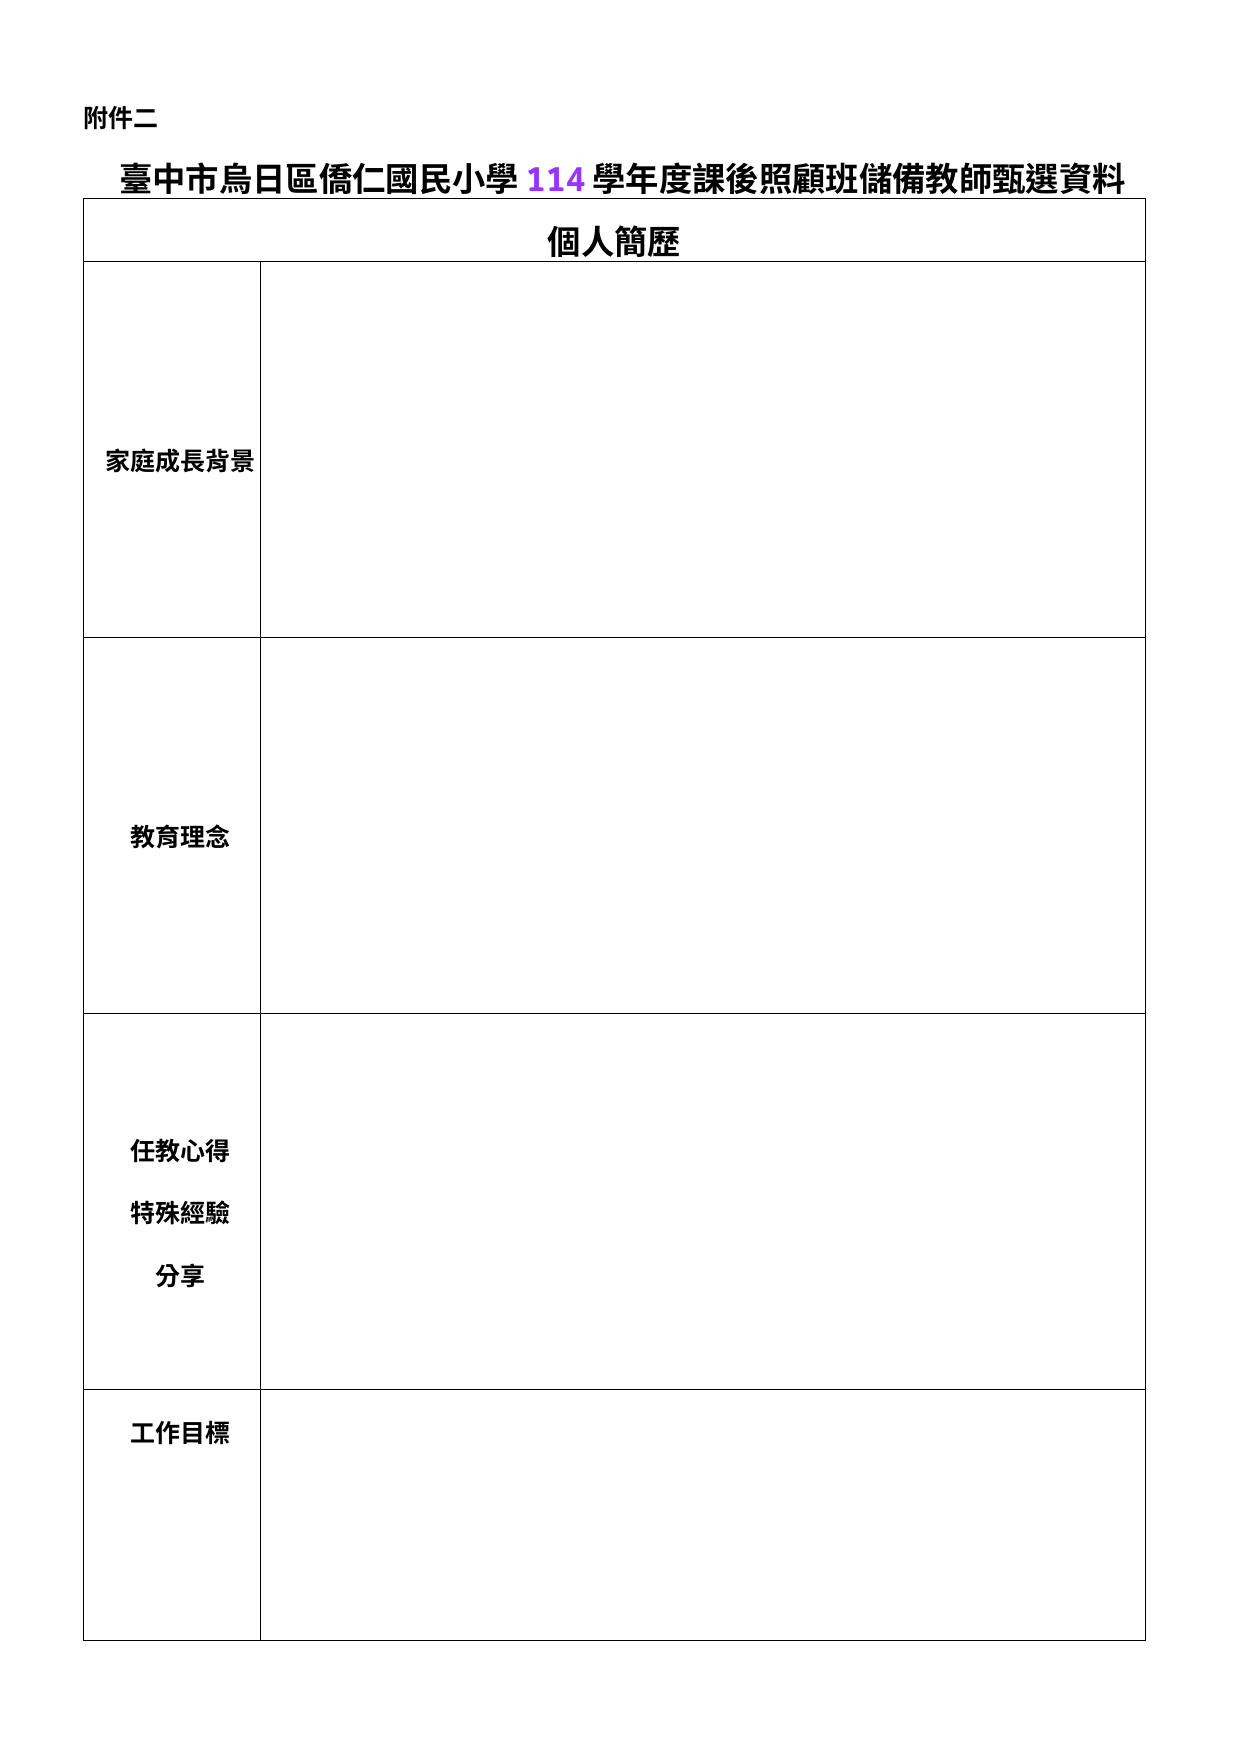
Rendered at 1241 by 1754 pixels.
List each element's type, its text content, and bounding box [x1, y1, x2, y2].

table_header 個人簡歷 [84, 199, 1145, 261]
table_cell [261, 1390, 1145, 1640]
table_cell [261, 262, 1145, 637]
table_cell [261, 1014, 1145, 1389]
table_cell 教育理念 [84, 638, 260, 1013]
table_cell 家庭成長背景 [84, 262, 260, 637]
table_cell [261, 638, 1145, 1013]
text 臺中市烏日區僑仁國民小學114學年度課後照顧班儲備教師甄選資料 [83, 135, 1162, 197]
table_cell 工作目標 [84, 1390, 260, 1640]
text 附件二 [83, 99, 1146, 135]
table_cell 任教心得 特殊經驗 分享 [84, 1014, 260, 1389]
